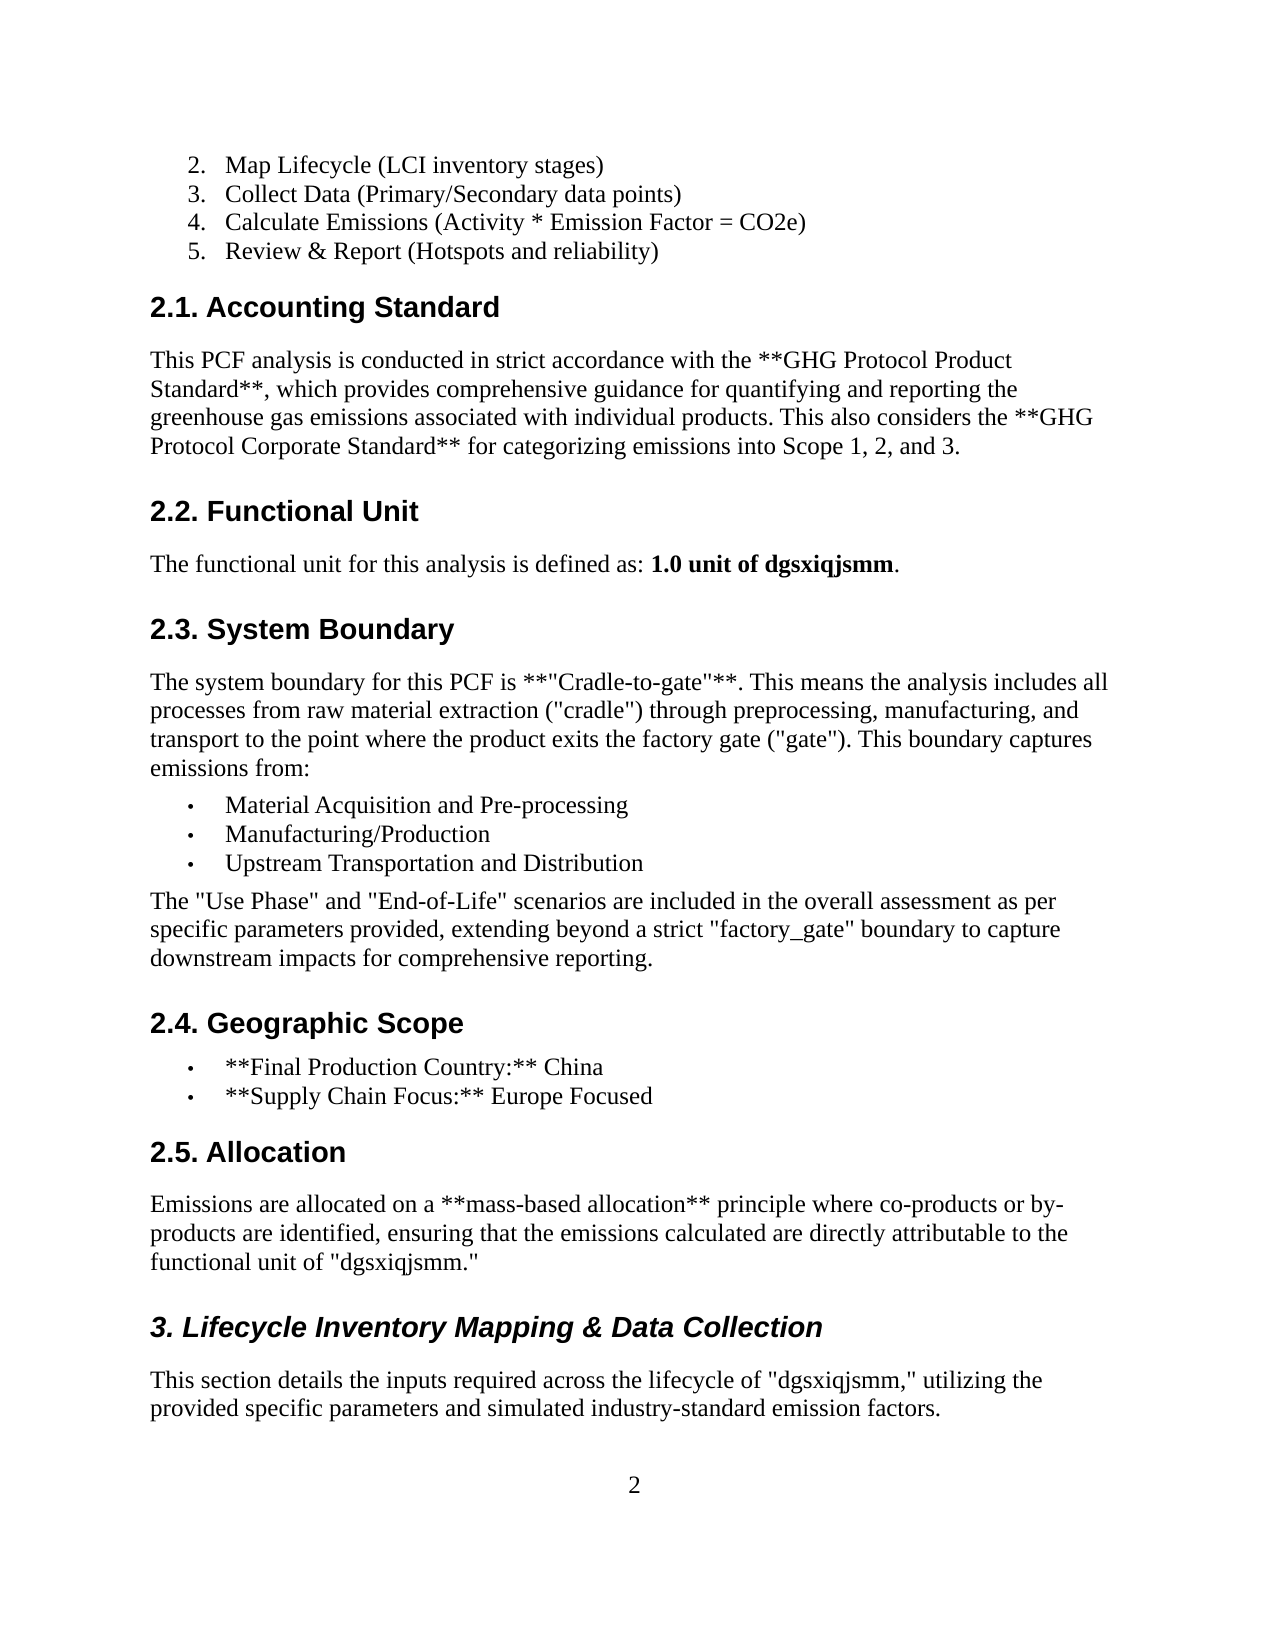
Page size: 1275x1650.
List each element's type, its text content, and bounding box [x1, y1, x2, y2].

list Collect Data (Primary/Secondary data points) [187, 179, 1125, 207]
subtitle 2.3. System Boundary [150, 612, 1125, 645]
subtitle 2.2. Functional Unit [150, 494, 1125, 527]
subtitle 2.1. Accounting Standard [150, 290, 1125, 323]
text The system boundary for this PCF is **"Cradle-to-gate"**. This means the analysis includes all processes from raw material extraction ("cradle") through preprocessing, manufacturing, and transport to the point where the product exits the factory gate ("gate"). This boundary captures emissions from: [150, 667, 1125, 782]
subtitle 2.5. Allocation [150, 1134, 1125, 1168]
list Review & Report (Hotspots and reliability) [187, 236, 1125, 265]
list **Supply Chain Focus:** Europe Focused [187, 1081, 1125, 1109]
list **Final Production Country:** China [187, 1052, 1125, 1081]
subtitle 3. Lifecycle Inventory Mapping & Data Collection [150, 1310, 1125, 1343]
subtitle 2.4. Geographic Scope [150, 1006, 1125, 1039]
text The functional unit for this analysis is defined as: 1.0 unit of dgsxiqjsmm. [150, 549, 1125, 578]
text The "Use Phase" and "End-of-Life" scenarios are included in the overall assessment as per specific parameters provided, extending beyond a strict "factory_gate" boundary to capture downstream impacts for comprehensive reporting. [150, 886, 1125, 972]
list Material Acquisition and Pre-processing [187, 791, 1125, 819]
list Map Lifecycle (LCI inventory stages) [187, 150, 1125, 179]
list Manufacturing/Production [187, 819, 1125, 848]
text Emissions are allocated on a **mass-based allocation** principle where co-products or by-products are identified, ensuring that the emissions calculated are directly attributable to the functional unit of "dgsxiqjsmm." [150, 1189, 1125, 1276]
text This PCF analysis is conducted in strict accordance with the **GHG Protocol Product Standard**, which provides comprehensive guidance for quantifying and reporting the greenhouse gas emissions associated with individual products. This also considers the **GHG Protocol Corporate Standard** for categorizing emissions into Scope 1, 2, and 3. [150, 345, 1125, 460]
list Calculate Emissions (Activity * Emission Factor = CO2e) [187, 207, 1125, 236]
list Upstream Transportation and Distribution [187, 848, 1125, 877]
text This section details the inputs required across the lifecycle of "dgsxiqjsmm," utilizing the provided specific parameters and simulated industry-standard emission factors. [150, 1365, 1125, 1422]
